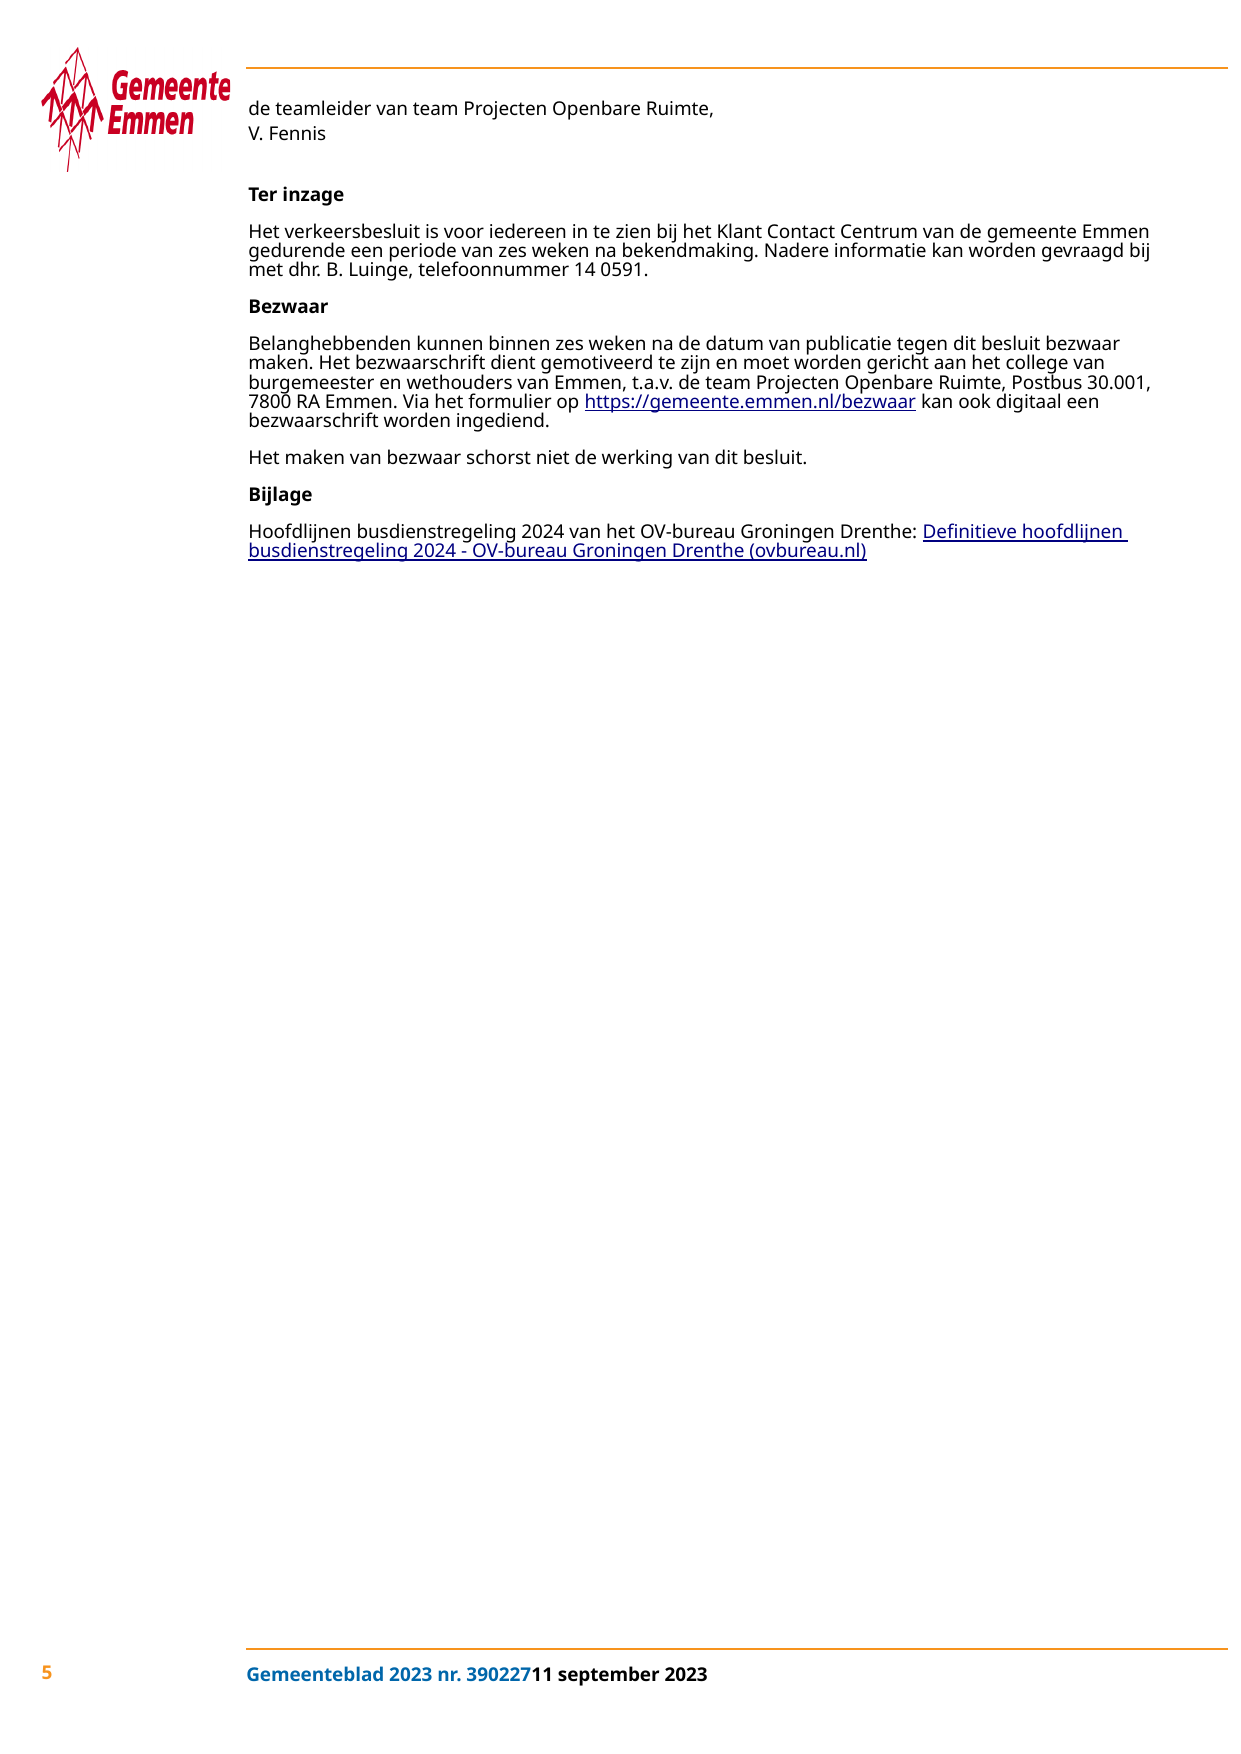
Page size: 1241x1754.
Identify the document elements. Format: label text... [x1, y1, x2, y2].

text Bezwaar [248, 298, 1152, 317]
text Bijlage [248, 486, 1152, 505]
text Hoofdlijnen busdienstregeling 2024 van het OV-bureau Groningen Drenthe: Definitieve hoofdlijnen busdienstregeling 2024 - OV-bureau Groningen Drenthe (ovbureau.nl) [248, 523, 1152, 562]
text Ter inzage [248, 186, 1152, 205]
text Het verkeersbesluit is voor iedereen in te zien bij het Klant Contact Centrum van de gemeente Emmen gedurende een periode van zes weken na bekendmaking. Nadere informatie kan worden gevraagd bij met dhr. B. Luinge, telefoonnummer 14 0591. [248, 223, 1152, 280]
picture [41, 47, 231, 172]
text Het maken van bezwaar schorst niet de werking van dit besluit. [248, 449, 1152, 468]
text V. Fennis [248, 121, 1152, 146]
text Belanghebbenden kunnen binnen zes weken na de datum van publicatie tegen dit besluit bezwaar maken. Het bezwaarschrift dient gemotiveerd te zijn en moet worden gericht aan het college van burgemeester en wethouders van Emmen, t.a.v. de team Projecten Openbare Ruimte, Postbus 30.001, 7800 RA Emmen. Via het formulier op https://gemeente.emmen.nl/bezwaar kan ook digitaal een bezwaarschrift worden ingediend. [248, 335, 1152, 431]
text de teamleider van team Projecten Openbare Ruimte, [248, 95, 1152, 121]
